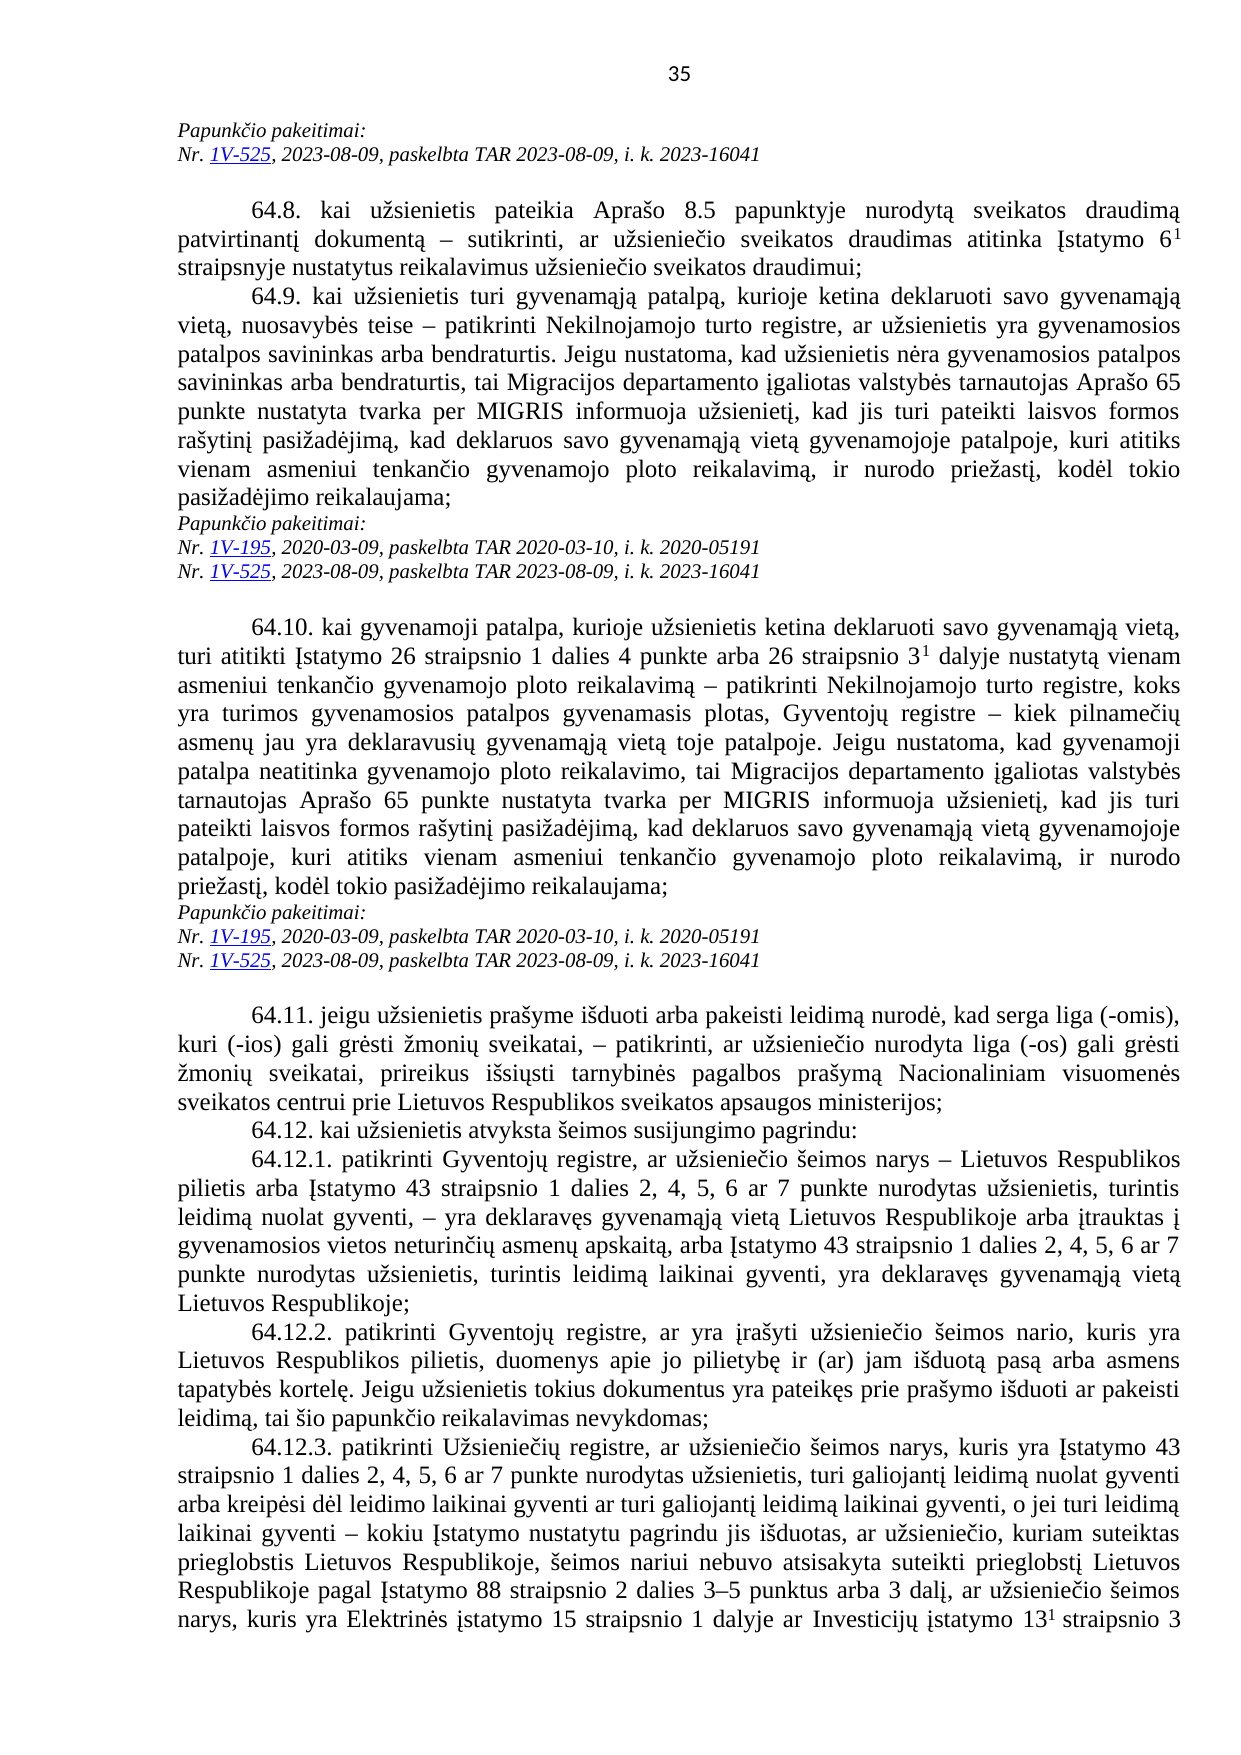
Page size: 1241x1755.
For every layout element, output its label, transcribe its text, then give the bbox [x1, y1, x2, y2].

text 64.11. jeigu užsienietis prašyme išduoti arba pakeisti leidimą nurodė, kad serga liga (-omis), kuri (-ios) gali grėsti žmonių sveikatai, – patikrinti, ar užsieniečio nurodyta liga (-os) gali grėsti žmonių sveikatai, prireikus išsiųsti tarnybinės pagalbos prašymą Nacionaliniam visuomenės sveikatos centrui prie Lietuvos Respublikos sveikatos apsaugos ministerijos; [177, 1001, 1181, 1116]
text Nr. 1V-195, 2020-03-09, paskelbta TAR 2020-03-10, i. k. 2020-05191 [177, 924, 1181, 948]
text Nr. 1V-525, 2023-08-09, paskelbta TAR 2023-08-09, i. k. 2023-16041 [177, 948, 1181, 972]
text 64.8. kai užsienietis pateikia Aprašo 8.5 papunktyje nurodytą sveikatos draudimą patvirtinantį dokumentą – sutikrinti, ar užsieniečio sveikatos draudimas atitinka Įstatymo 61 straipsnyje nustatytus reikalavimus užsieniečio sveikatos draudimui; [177, 195, 1181, 281]
text 64.10. kai gyvenamoji patalpa, kurioje užsienietis ketina deklaruoti savo gyvenamąją vietą, turi atitikti Įstatymo 26 straipsnio 1 dalies 4 punkte arba 26 straipsnio 31 dalyje nustatytą vienam asmeniui tenkančio gyvenamojo ploto reikalavimą – patikrinti Nekilnojamojo turto registre, koks yra turimos gyvenamosios patalpos gyvenamasis plotas, Gyventojų registre – kiek pilnamečių asmenų jau yra deklaravusių gyvenamąją vietą toje patalpoje. Jeigu nustatoma, kad gyvenamoji patalpa neatitinka gyvenamojo ploto reikalavimo, tai Migracijos departamento įgaliotas valstybės tarnautojas Aprašo 65 punkte nustatyta tvarka per MIGRIS informuoja užsienietį, kad jis turi pateikti laisvos formos rašytinį pasižadėjimą, kad deklaruos savo gyvenamąją vietą gyvenamojoje patalpoje, kuri atitiks vienam asmeniui tenkančio gyvenamojo ploto reikalavimą, ir nurodo priežastį, kodėl tokio pasižadėjimo reikalaujama; [177, 612, 1181, 900]
text Nr. 1V-525, 2023-08-09, paskelbta TAR 2023-08-09, i. k. 2023-16041 [177, 142, 1181, 166]
text Papunkčio pakeitimai: [177, 900, 1181, 924]
text 64.12.2. patikrinti Gyventojų registre, ar yra įrašyti užsieniečio šeimos nario, kuris yra Lietuvos Respublikos pilietis, duomenys apie jo pilietybę ir (ar) jam išduotą pasą arba asmens tapatybės kortelę. Jeigu užsienietis tokius dokumentus yra pateikęs prie prašymo išduoti ar pakeisti leidimą, tai šio papunkčio reikalavimas nevykdomas; [177, 1317, 1181, 1432]
text 64.12.3. patikrinti Užsieniečių registre, ar užsieniečio šeimos narys, kuris yra Įstatymo 43 straipsnio 1 dalies 2, 4, 5, 6 ar 7 punkte nurodytas užsienietis, turi galiojantį leidimą nuolat gyventi arba kreipėsi dėl leidimo laikinai gyventi ar turi galiojantį leidimą laikinai gyventi, o jei turi leidimą laikinai gyventi – kokiu Įstatymo nustatytu pagrindu jis išduotas, ar užsieniečio, kuriam suteiktas prieglobstis Lietuvos Respublikoje, šeimos nariui nebuvo atsisakyta suteikti prieglobstį Lietuvos Respublikoje pagal Įstatymo 88 straipsnio 2 dalies 3–5 punktus arba 3 dalį, ar užsieniečio šeimos narys, kuris yra Elektrinės įstatymo 15 straipsnio 1 dalyje ar Investicijų įstatymo 131 straipsnio 3 [177, 1432, 1181, 1633]
text Papunkčio pakeitimai: [177, 511, 1181, 535]
text Nr. 1V-195, 2020-03-09, paskelbta TAR 2020-03-10, i. k. 2020-05191 [177, 535, 1181, 559]
text Nr. 1V-525, 2023-08-09, paskelbta TAR 2023-08-09, i. k. 2023-16041 [177, 559, 1181, 583]
text Papunkčio pakeitimai: [177, 118, 1181, 142]
text 64.12.1. patikrinti Gyventojų registre, ar užsieniečio šeimos narys – Lietuvos Respublikos pilietis arba Įstatymo 43 straipsnio 1 dalies 2, 4, 5, 6 ar 7 punkte nurodytas užsienietis, turintis leidimą nuolat gyventi, – yra deklaravęs gyvenamąją vietą Lietuvos Respublikoje arba įtrauktas į gyvenamosios vietos neturinčių asmenų apskaitą, arba Įstatymo 43 straipsnio 1 dalies 2, 4, 5, 6 ar 7 punkte nurodytas užsienietis, turintis leidimą laikinai gyventi, yra deklaravęs gyvenamąją vietą Lietuvos Respublikoje; [177, 1144, 1181, 1317]
text 64.12. kai užsienietis atvyksta šeimos susijungimo pagrindu: [177, 1116, 1181, 1144]
text 64.9. kai užsienietis turi gyvenamąją patalpą, kurioje ketina deklaruoti savo gyvenamąją vietą, nuosavybės teise – patikrinti Nekilnojamojo turto registre, ar užsienietis yra gyvenamosios patalpos savininkas arba bendraturtis. Jeigu nustatoma, kad užsienietis nėra gyvenamosios patalpos savininkas arba bendraturtis, tai Migracijos departamento įgaliotas valstybės tarnautojas Aprašo 65 punkte nustatyta tvarka per MIGRIS informuoja užsienietį, kad jis turi pateikti laisvos formos rašytinį pasižadėjimą, kad deklaruos savo gyvenamąją vietą gyvenamojoje patalpoje, kuri atitiks vienam asmeniui tenkančio gyvenamojo ploto reikalavimą, ir nurodo priežastį, kodėl tokio pasižadėjimo reikalaujama; [177, 281, 1181, 511]
